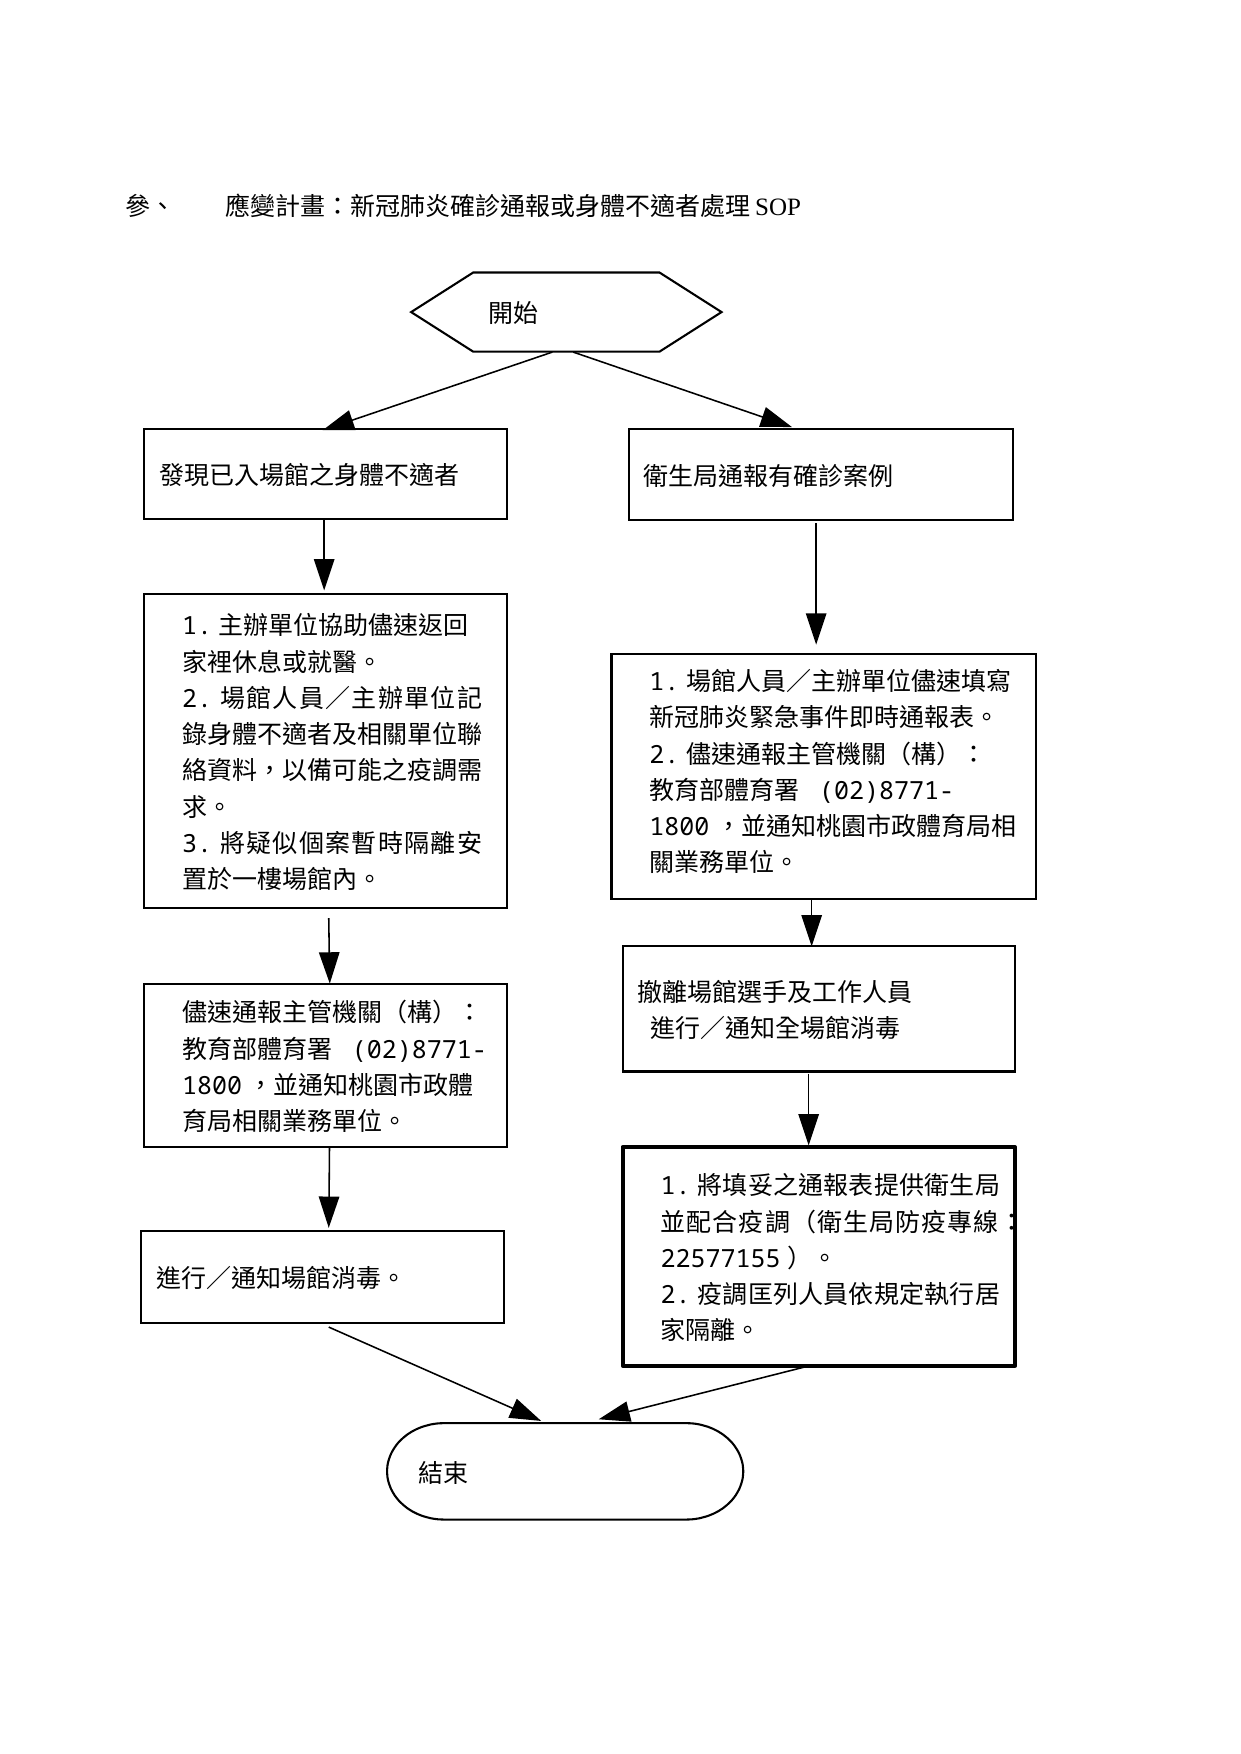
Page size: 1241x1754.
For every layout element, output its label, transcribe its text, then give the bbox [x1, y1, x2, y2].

list 應變計畫：新冠肺炎確診通報或身體不適者處理SOP [125, 162, 1165, 225]
